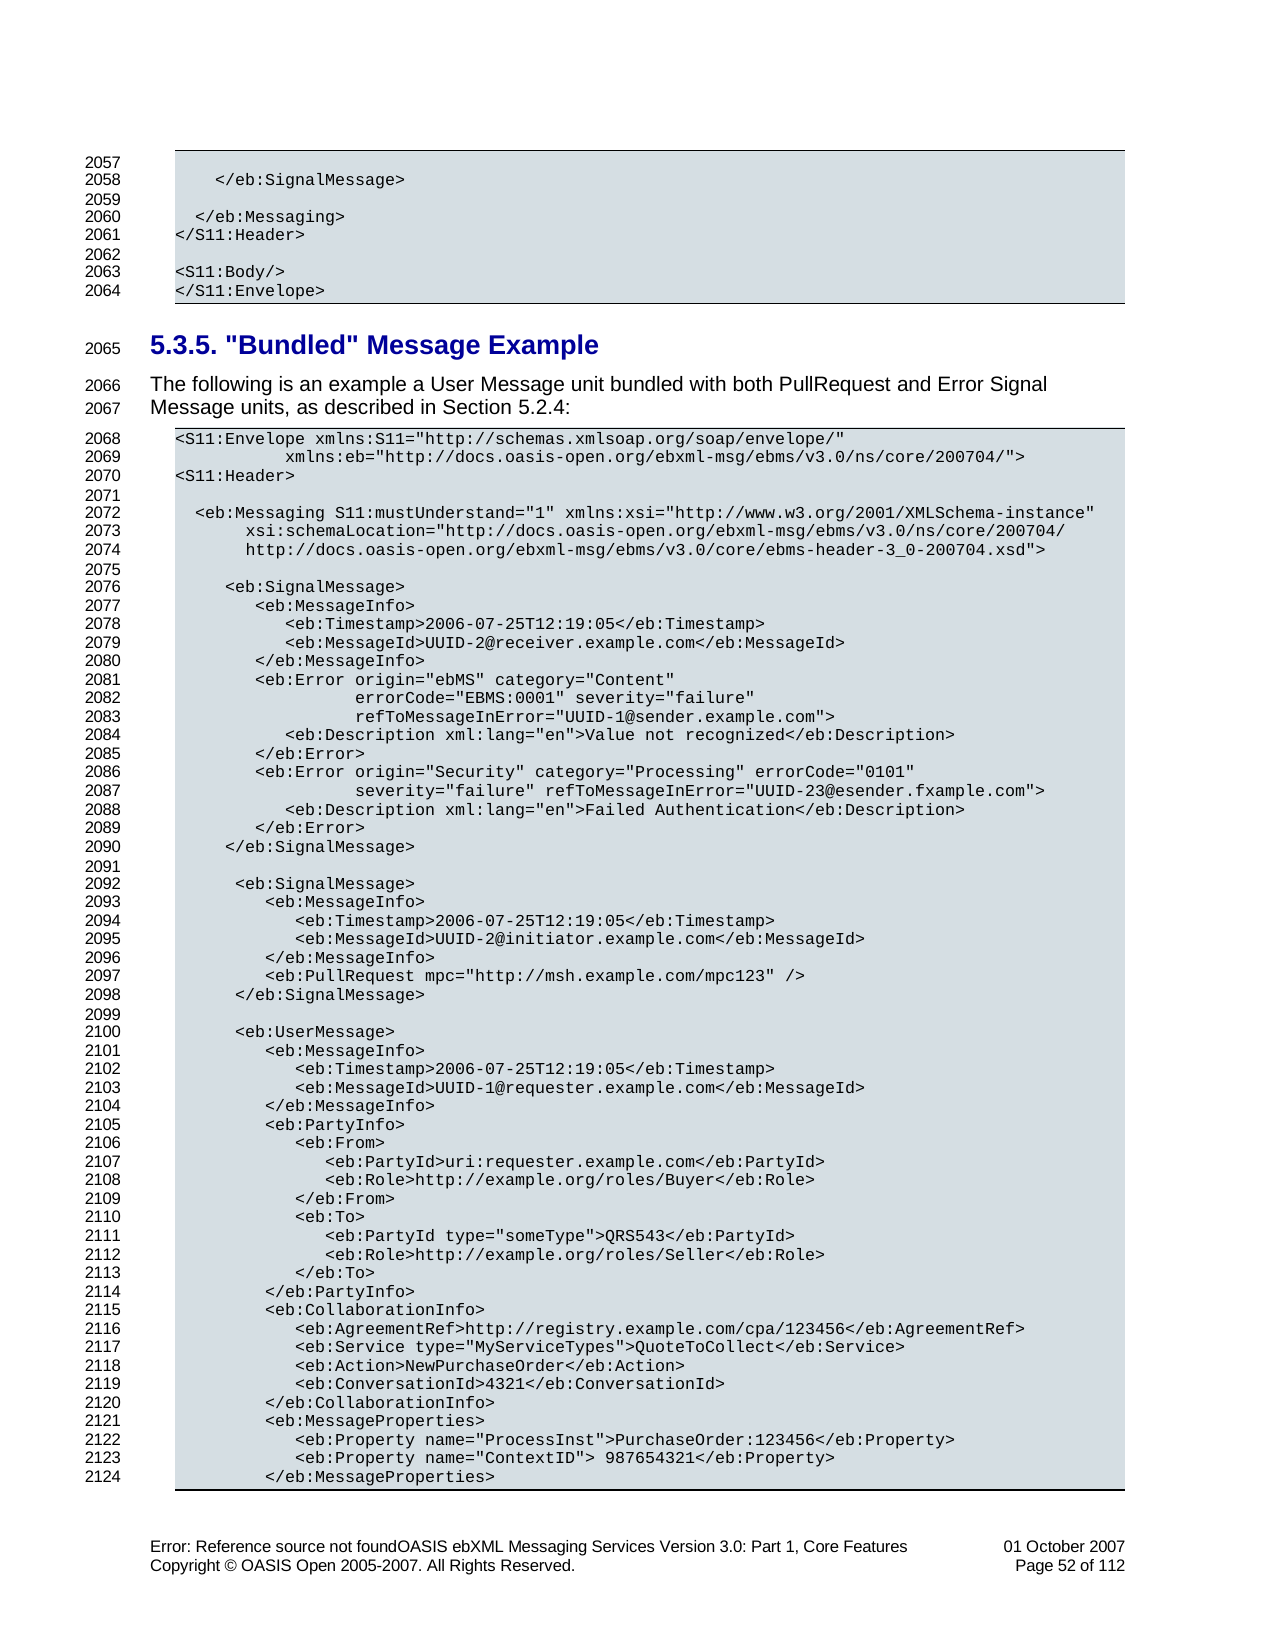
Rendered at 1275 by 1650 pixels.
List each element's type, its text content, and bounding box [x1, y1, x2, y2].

list errorCode="EBMS:0001" severity="failure" [175, 687, 1125, 706]
list <eb:Action>NewPurchaseOrder</eb:Action> [175, 1354, 1125, 1373]
list <eb:SignalMessage> [175, 872, 1125, 891]
list <eb:MessageInfo> [175, 594, 1125, 613]
list <eb:To> [175, 1206, 1125, 1225]
list <eb:Messaging S11:mustUnderstand="1" xmlns:xsi="http://www.w3.org/2001/XMLSchema-instance" [175, 502, 1125, 520]
list </eb:MessageInfo> [175, 1095, 1125, 1113]
list <eb:From> [175, 1132, 1125, 1151]
list <eb:CollaborationInfo> [175, 1299, 1125, 1317]
list <eb:Role>http://example.org/roles/Seller</eb:Role> [175, 1243, 1125, 1262]
list </eb:Messaging> [175, 206, 1125, 224]
list <eb:Service type="MyServiceTypes">QuoteToCollect</eb:Service> [175, 1336, 1125, 1354]
list </eb:To> [175, 1262, 1125, 1280]
list <eb:MessageId>UUID-2@initiator.example.com</eb:MessageId> [175, 928, 1125, 947]
list <eb:Timestamp>2006-07-25T12:19:05</eb:Timestamp> [175, 1058, 1125, 1076]
list <eb:Error origin="Security" category="Processing" errorCode="0101" [175, 761, 1125, 780]
list <eb:SignalMessage> [175, 576, 1125, 594]
list </eb:MessageProperties> [175, 1466, 1125, 1489]
list </eb:SignalMessage> [175, 984, 1125, 1002]
list refToMessageInError="UUID-1@sender.example.com"> [175, 706, 1125, 724]
list <eb:PartyId>uri:requester.example.com</eb:PartyId> [175, 1151, 1125, 1169]
list <eb:MessageInfo> [175, 1039, 1125, 1058]
list <eb:PartyInfo> [175, 1113, 1125, 1132]
list </eb:SignalMessage> [175, 168, 1125, 187]
list <eb:Property name="ContextID"> 987654321</eb:Property> [175, 1447, 1125, 1466]
list <S11:Envelope xmlns:S11="http://schemas.xmlsoap.org/soap/envelope/" [175, 429, 1125, 446]
list <S11:Body/> [175, 261, 1125, 280]
list <eb:PartyId type="someType">QRS543</eb:PartyId> [175, 1225, 1125, 1243]
list <eb:Description xml:lang="en">Failed Authentication</eb:Description> [175, 798, 1125, 817]
list </S11:Header> [175, 224, 1125, 243]
list xsi:schemaLocation="http://docs.oasis-open.org/ebxml-msg/ebms/v3.0/ns/core/200704/ [175, 520, 1125, 539]
list <eb:MessageInfo> [175, 891, 1125, 909]
list </eb:MessageInfo> [175, 650, 1125, 668]
text The following is an example a User Message unit bundled with both PullRequest and Error Signal Message units, as described in Section 5.2.4: [150, 372, 1125, 419]
list </eb:Error> [175, 743, 1125, 761]
list <eb:Error origin="ebMS" category="Content" [175, 668, 1125, 687]
list <eb:Property name="ProcessInst">PurchaseOrder:123456</eb:Property> [175, 1429, 1125, 1447]
list <eb:Description xml:lang="en">Value not recognized</eb:Description> [175, 724, 1125, 743]
list <eb:Timestamp>2006-07-25T12:19:05</eb:Timestamp> [175, 909, 1125, 928]
list <eb:MessageId>UUID-2@receiver.example.com</eb:MessageId> [175, 631, 1125, 650]
list <eb:Role>http://example.org/roles/Buyer</eb:Role> [175, 1169, 1125, 1188]
list </eb:MessageInfo> [175, 947, 1125, 965]
subtitle "Bundled" Message Example [150, 329, 1125, 359]
list </eb:Error> [175, 817, 1125, 835]
list </eb:PartyInfo> [175, 1280, 1125, 1299]
list <eb:AgreementRef>http://registry.example.com/cpa/123456</eb:AgreementRef> [175, 1317, 1125, 1336]
list <S11:Header> [175, 464, 1125, 483]
list <eb:PullRequest mpc="http://msh.example.com/mpc123" /> [175, 965, 1125, 984]
list </S11:Envelope> [175, 280, 1125, 303]
list </eb:CollaborationInfo> [175, 1392, 1125, 1410]
list http://docs.oasis-open.org/ebxml-msg/ebms/v3.0/core/ebms-header-3_0-200704.xsd"> [175, 539, 1125, 557]
list <eb:Timestamp>2006-07-25T12:19:05</eb:Timestamp> [175, 613, 1125, 631]
list xmlns:eb="http://docs.oasis-open.org/ebxml-msg/ebms/v3.0/ns/core/200704/"> [175, 446, 1125, 464]
list <eb:UserMessage> [175, 1021, 1125, 1039]
list <eb:ConversationId>4321</eb:ConversationId> [175, 1373, 1125, 1392]
list <eb:MessageProperties> [175, 1410, 1125, 1429]
list </eb:From> [175, 1188, 1125, 1206]
list </eb:SignalMessage> [175, 835, 1125, 854]
list severity="failure" refToMessageInError="UUID-23@esender.fxample.com"> [175, 780, 1125, 798]
list <eb:MessageId>UUID-1@requester.example.com</eb:MessageId> [175, 1076, 1125, 1095]
